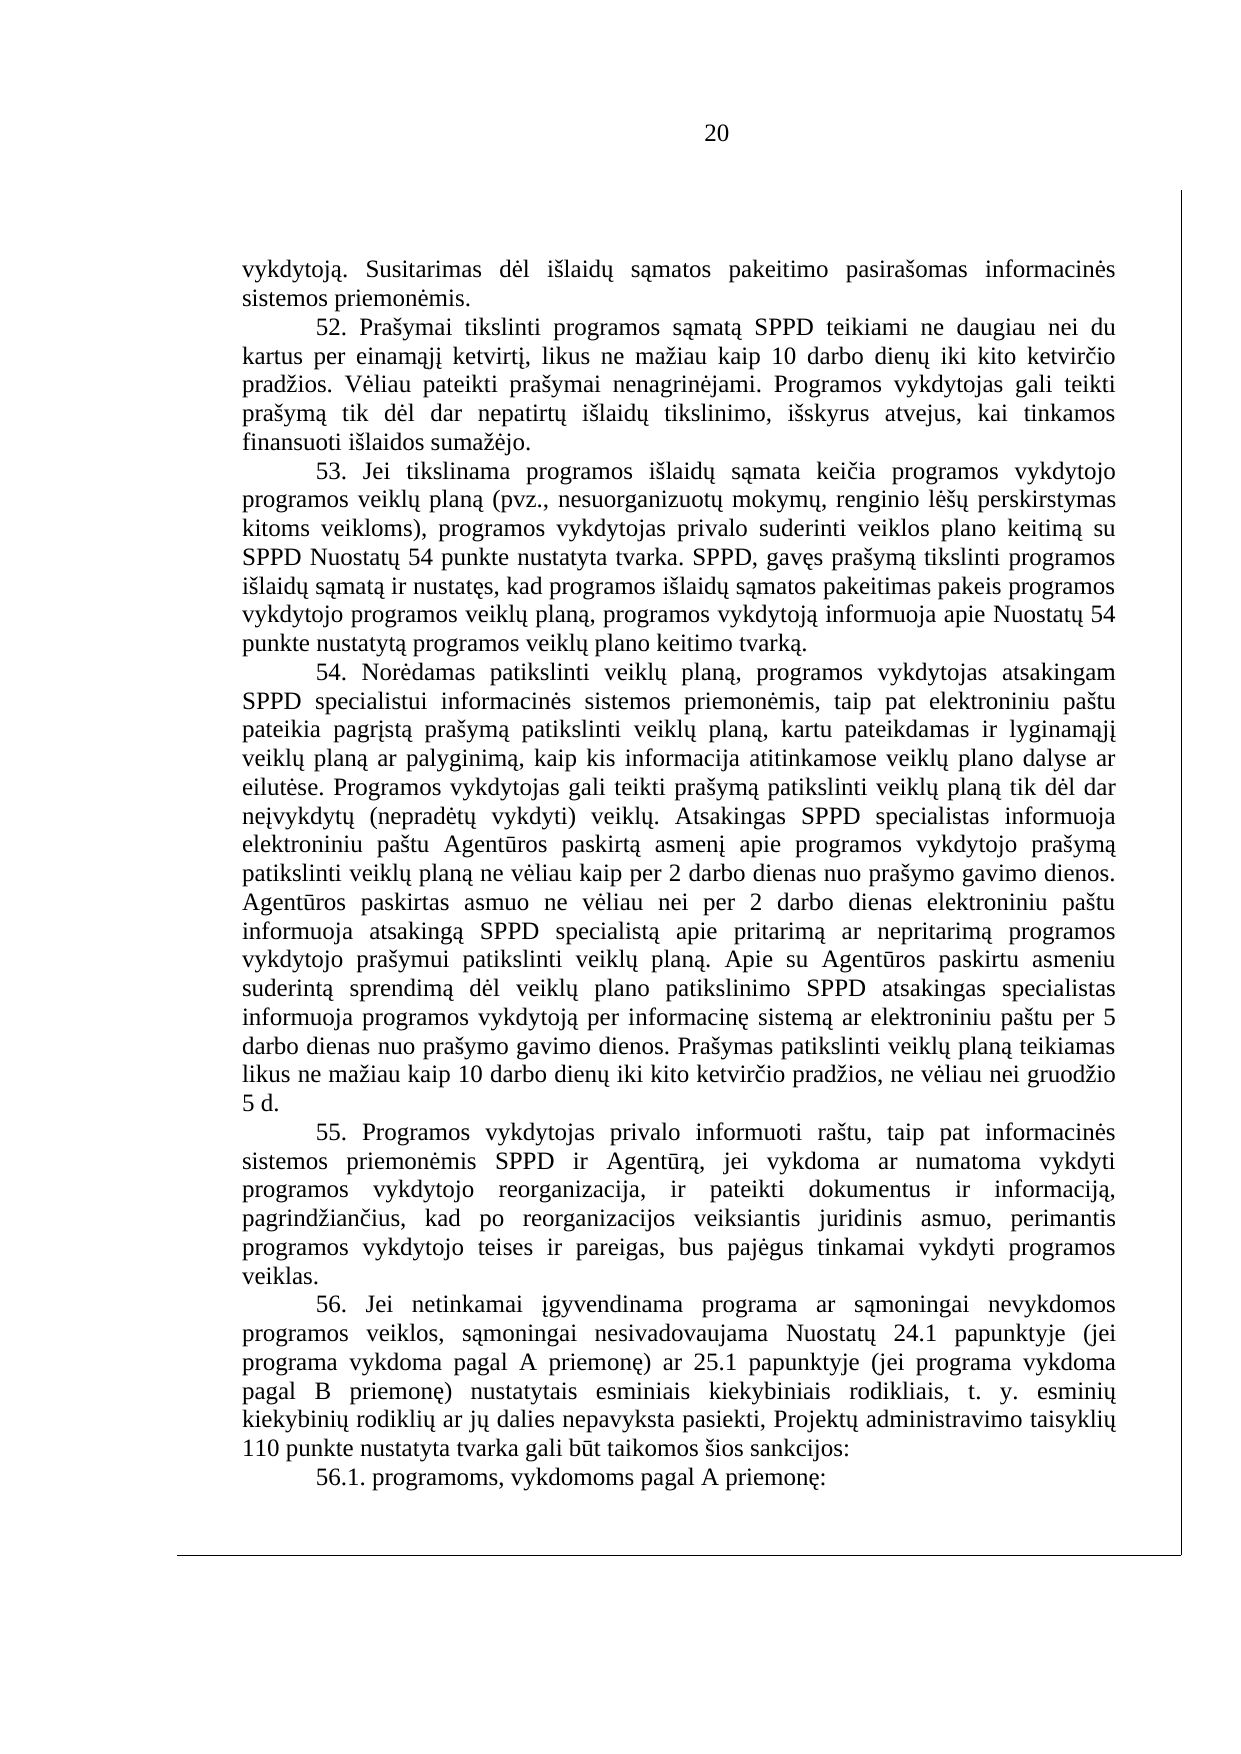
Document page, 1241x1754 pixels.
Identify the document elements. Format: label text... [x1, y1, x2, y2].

text 53. Jei tikslinama programos išlaidų sąmata keičia programos vykdytojo programos veiklų planą (pvz., nesuorganizuotų mokymų, renginio lėšų perskirstymas kitoms veikloms), programos vykdytojas privalo suderinti veiklos plano keitimą su SPPD Nuostatų 54 punkte nustatyta tvarka. SPPD, gavęs prašymą tikslinti programos išlaidų sąmatą ir nustatęs, kad programos išlaidų sąmatos pakeitimas pakeis programos vykdytojo programos veiklų planą, programos vykdytoją informuoja apie Nuostatų 54 punkte nustatytą programos veiklų plano keitimo tvarką. [177, 456, 1181, 657]
text 56. Jei netinkamai įgyvendinama programa ar sąmoningai nevykdomos programos veiklos, sąmoningai nesivadovaujama Nuostatų 24.1 papunktyje (jei programa vykdoma pagal A priemonę) ar 25.1 papunktyje (jei programa vykdoma pagal B priemonę) nustatytais esminiais kiekybiniais rodikliais, t. y. esminių kiekybinių rodiklių ar jų dalies nepavyksta pasiekti, Projektų administravimo taisyklių 110 punkte nustatyta tvarka gali būt taikomos šios sankcijos: [177, 1289, 1181, 1462]
text 55. Programos vykdytojas privalo informuoti raštu, taip pat informacinės sistemos priemonėmis SPPD ir Agentūrą, jei vykdoma ar numatoma vykdyti programos vykdytojo reorganizacija, ir pateikti dokumentus ir informaciją, pagrindžiančius, kad po reorganizacijos veiksiantis juridinis asmuo, perimantis programos vykdytojo teises ir pareigas, bus pajėgus tinkamai vykdyti programos veiklas. [177, 1117, 1181, 1289]
text vykdytoją. Susitarimas dėl išlaidų sąmatos pakeitimo pasirašomas informacinės sistemos priemonėmis. [177, 190, 1181, 312]
text 56.1. programoms, vykdomoms pagal A priemonę: [177, 1462, 1181, 1555]
text 52. Prašymai tikslinti programos sąmatą SPPD teikiami ne daugiau nei du kartus per einamąjį ketvirtį, likus ne mažiau kaip 10 darbo dienų iki kito ketvirčio pradžios. Vėliau pateikti prašymai nenagrinėjami. Programos vykdytojas gali teikti prašymą tik dėl dar nepatirtų išlaidų tikslinimo, išskyrus atvejus, kai tinkamos finansuoti išlaidos sumažėjo. [177, 312, 1181, 456]
text 54. Norėdamas patikslinti veiklų planą, programos vykdytojas atsakingam SPPD specialistui informacinės sistemos priemonėmis, taip pat elektroniniu paštu pateikia pagrįstą prašymą patikslinti veiklų planą, kartu pateikdamas ir lyginamąjį veiklų planą ar palyginimą, kaip kis informacija atitinkamose veiklų plano dalyse ar eilutėse. Programos vykdytojas gali teikti prašymą patikslinti veiklų planą tik dėl dar neįvykdytų (nepradėtų vykdyti) veiklų. Atsakingas SPPD specialistas informuoja elektroniniu paštu Agentūros paskirtą asmenį apie programos vykdytojo prašymą patikslinti veiklų planą ne vėliau kaip per 2 darbo dienas nuo prašymo gavimo dienos. Agentūros paskirtas asmuo ne vėliau nei per 2 darbo dienas elektroniniu paštu informuoja atsakingą SPPD specialistą apie pritarimą ar nepritarimą programos vykdytojo prašymui patikslinti veiklų planą. Apie su Agentūros paskirtu asmeniu suderintą sprendimą dėl veiklų plano patikslinimo SPPD atsakingas specialistas informuoja programos vykdytoją per informacinę sistemą ar elektroniniu paštu per 5 darbo dienas nuo prašymo gavimo dienos. Prašymas patikslinti veiklų planą teikiamas likus ne mažiau kaip 10 darbo dienų iki kito ketvirčio pradžios, ne vėliau nei gruodžio 5 d. [177, 657, 1181, 1117]
